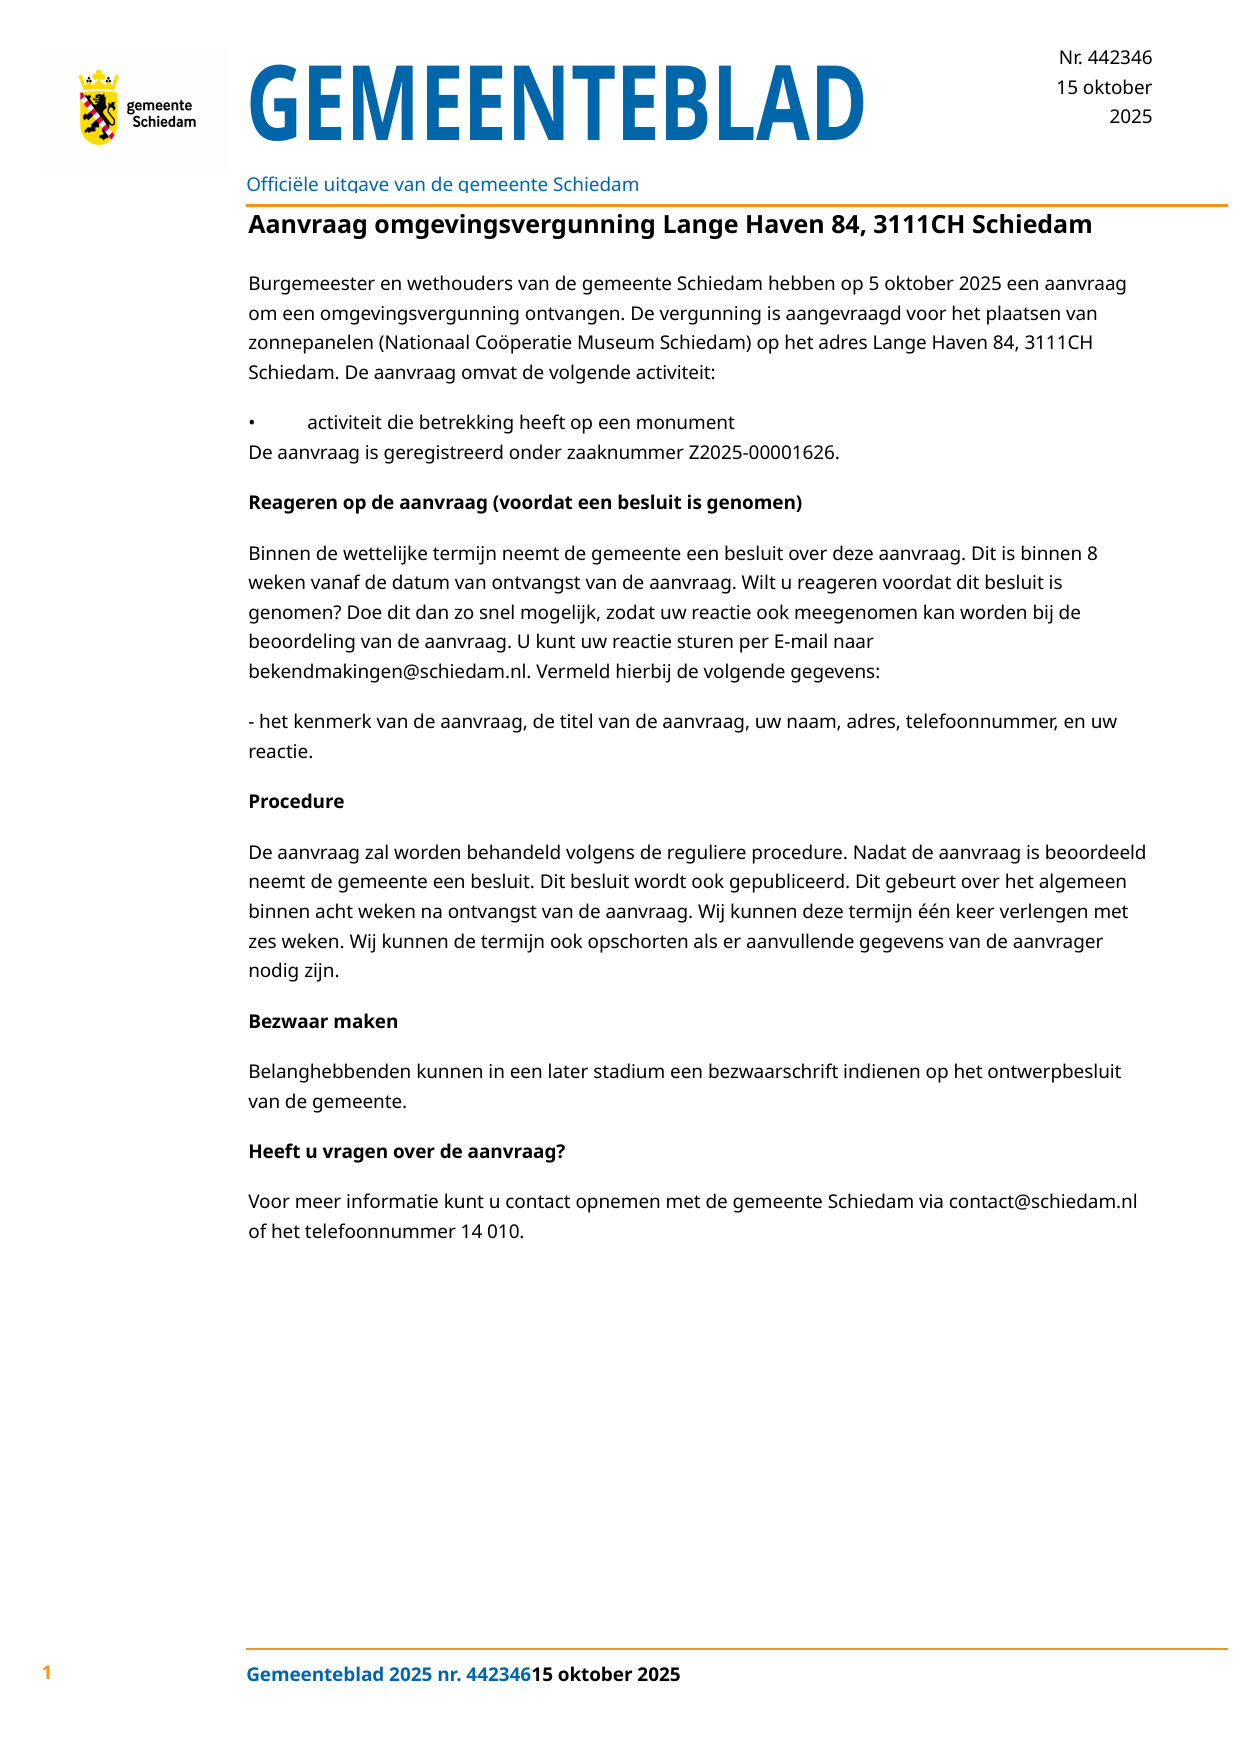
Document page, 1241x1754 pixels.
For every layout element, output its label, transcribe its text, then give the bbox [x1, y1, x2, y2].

text - het kenmerk van de aanvraag, de titel van de aanvraag, uw naam, adres, telefoonnummer, en uw reactie. [248, 709, 1152, 764]
text Binnen de wettelijke termijn neemt de gemeente een besluit over deze aanvraag. Dit is binnen 8 weken vanaf de datum van ontvangst van de aanvraag. Wilt u reageren voordat dit besluit is genomen? Doe dit dan zo snel mogelijk, zodat uw reactie ook meegenomen kan worden bij de beoordeling van de aanvraag. U kunt uw reactie sturen per E-mail naar bekendmakingen@schiedam.nl. Vermeld hierbij de volgende gegevens: [248, 540, 1152, 684]
text Reageren op de aanvraag (voordat een besluit is genomen) [248, 489, 1152, 515]
text Aanvraag omgevingsvergunning Lange Haven 84, 3111CH Schiedam [248, 207, 1152, 241]
text Belanghebbenden kunnen in een later stadium een bezwaarschrift indienen op het ontwerpbesluit van de gemeente. [248, 1058, 1152, 1113]
text Heeft u vragen over de aanvraag? [248, 1138, 1152, 1164]
text De aanvraag zal worden behandeld volgens de reguliere procedure. Nadat de aanvraag is beoordeeld neemt de gemeente een besluit. Dit besluit wordt ook gepubliceerd. Dit gebeurt over het algemeen binnen acht weken na ontvangst van de aanvraag. Wij kunnen deze termijn één keer verlengen met zes weken. Wij kunnen de termijn ook opschorten als er aanvullende gegevens van de aanvrager nodig zijn. [248, 839, 1152, 983]
text Voor meer informatie kunt u contact opnemen met de gemeente Schiedam via contact@schiedam.nl of het telefoonnummer 14 010. [248, 1189, 1152, 1244]
text Bezwaar maken [248, 1008, 1152, 1033]
picture [41, 47, 231, 172]
text Procedure [248, 789, 1152, 814]
text Burgemeester en wethouders van de gemeente Schiedam hebben op 5 oktober 2025 een aanvraag om een omgevingsvergunning ontvangen. De vergunning is aangevraagd voor het plaatsen van zonnepanelen (Nationaal Coöperatie Museum Schiedam) op het adres Lange Haven 84, 3111CH Schiedam. De aanvraag omvat de volgende activiteit: [248, 270, 1152, 385]
text De aanvraag is geregistreerd onder zaaknummer Z2025-00001626. [248, 439, 1152, 465]
list activiteit die betrekking heeft op een monument [248, 409, 1152, 435]
